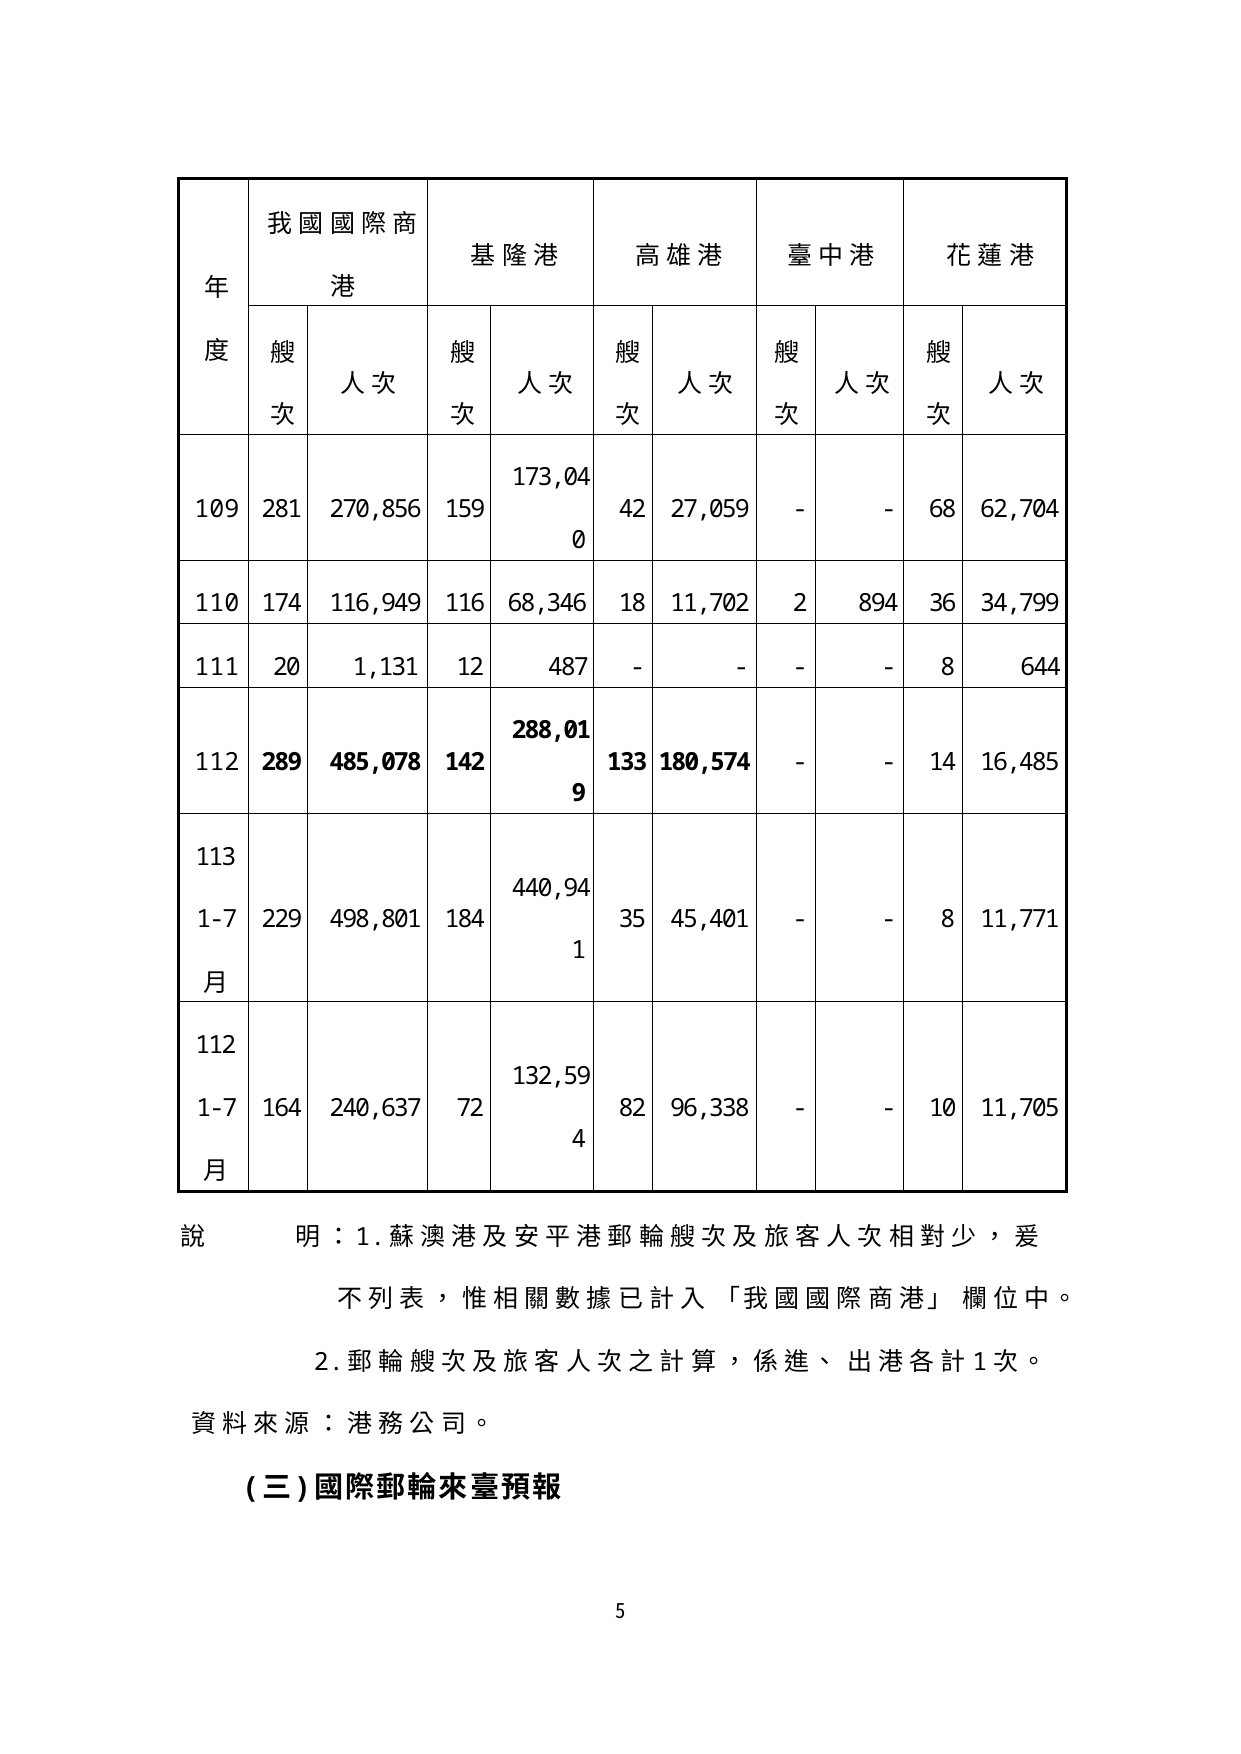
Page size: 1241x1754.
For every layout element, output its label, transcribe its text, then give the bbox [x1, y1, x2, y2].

table_cell - [757, 624, 815, 687]
table_cell - [594, 624, 652, 687]
table_cell 485,078 [308, 688, 427, 813]
table_cell 109 [180, 435, 248, 559]
table_cell 36 [904, 561, 962, 623]
table_cell 498,801 [308, 814, 427, 1001]
table_cell 1,131 [308, 624, 427, 687]
table_cell 132,594 [491, 1002, 593, 1190]
table_cell 270,856 [308, 435, 427, 559]
table_header 基隆港 [428, 180, 593, 305]
table_cell - [653, 624, 756, 687]
table_cell 173,040 [491, 435, 593, 559]
table_cell 487 [491, 624, 593, 687]
table_cell 人次 [491, 306, 593, 433]
table_cell 艘次 [249, 306, 307, 433]
table_cell 16,485 [963, 688, 1065, 813]
table_cell - [816, 688, 903, 813]
table_cell 8 [904, 624, 962, 687]
table_cell 2 [757, 561, 815, 623]
table_cell 164 [249, 1002, 307, 1190]
table_cell 174 [249, 561, 307, 623]
table_cell 281 [249, 435, 307, 559]
table_cell 113 1-7月 [180, 814, 248, 1001]
table_cell 894 [816, 561, 903, 623]
table_cell 229 [249, 814, 307, 1001]
table_cell - [757, 688, 815, 813]
table_cell 112 [180, 688, 248, 813]
table_cell 34,799 [963, 561, 1065, 623]
table_cell 艘次 [428, 306, 490, 433]
table_header 我國國際商港 [249, 180, 427, 305]
table_cell 110 [180, 561, 248, 623]
table_cell 42 [594, 435, 652, 559]
table_cell 人次 [963, 306, 1065, 433]
table_cell 184 [428, 814, 490, 1001]
table_cell 8 [904, 814, 962, 1001]
table_cell 人次 [816, 306, 903, 433]
table_cell 18 [594, 561, 652, 623]
table_cell 288,019 [491, 688, 593, 813]
text (三)國際郵輪來臺預報 [236, 1443, 1063, 1505]
table_header 高雄港 [594, 180, 756, 305]
table_cell 133 [594, 688, 652, 813]
table_cell - [816, 814, 903, 1001]
table_cell 116 [428, 561, 490, 623]
table_cell 11,702 [653, 561, 756, 623]
table_cell 159 [428, 435, 490, 559]
table_cell 116,949 [308, 561, 427, 623]
table_cell 12 [428, 624, 490, 687]
text 說 明：1.蘇澳港及安平港郵輪艘次及旅客人次相對少，爰不列表，惟相關數據已計入「我國國際商港」欄位中。 [176, 1193, 1063, 1318]
table_cell 艘次 [904, 306, 962, 433]
table_cell 11,705 [963, 1002, 1065, 1190]
table_cell 45,401 [653, 814, 756, 1001]
table_cell 人次 [308, 306, 427, 433]
table_cell 人次 [653, 306, 756, 433]
table_cell 96,338 [653, 1002, 756, 1190]
text 2.郵輪艘次及旅客人次之計算，係進、出港各計1次。 [300, 1318, 1063, 1380]
table_cell 20 [249, 624, 307, 687]
table_cell 180,574 [653, 688, 756, 813]
table_header 年度 [180, 180, 248, 433]
table_cell 644 [963, 624, 1065, 687]
table_cell 142 [428, 688, 490, 813]
table_header 臺中港 [757, 180, 903, 305]
text 資料來源：港務公司。 [179, 1380, 1063, 1443]
table_cell 艘次 [757, 306, 815, 433]
table_cell - [757, 1002, 815, 1190]
table_cell 82 [594, 1002, 652, 1190]
table_cell - [816, 1002, 903, 1190]
table_cell 112 1-7月 [180, 1002, 248, 1190]
table_cell 240,637 [308, 1002, 427, 1190]
table_header 花蓮港 [904, 180, 1065, 305]
table_cell 111 [180, 624, 248, 687]
table_cell 10 [904, 1002, 962, 1190]
table_cell 27,059 [653, 435, 756, 559]
table_cell 68,346 [491, 561, 593, 623]
table_cell 440,941 [491, 814, 593, 1001]
table_cell 35 [594, 814, 652, 1001]
table_cell - [757, 435, 815, 559]
table_cell 62,704 [963, 435, 1065, 559]
table_cell 11,771 [963, 814, 1065, 1001]
table_cell 艘次 [594, 306, 652, 433]
table_cell - [757, 814, 815, 1001]
table_cell 289 [249, 688, 307, 813]
table_cell 14 [904, 688, 962, 813]
table_cell 68 [904, 435, 962, 559]
table_cell - [816, 624, 903, 687]
table_cell - [816, 435, 903, 559]
table_cell 72 [428, 1002, 490, 1190]
